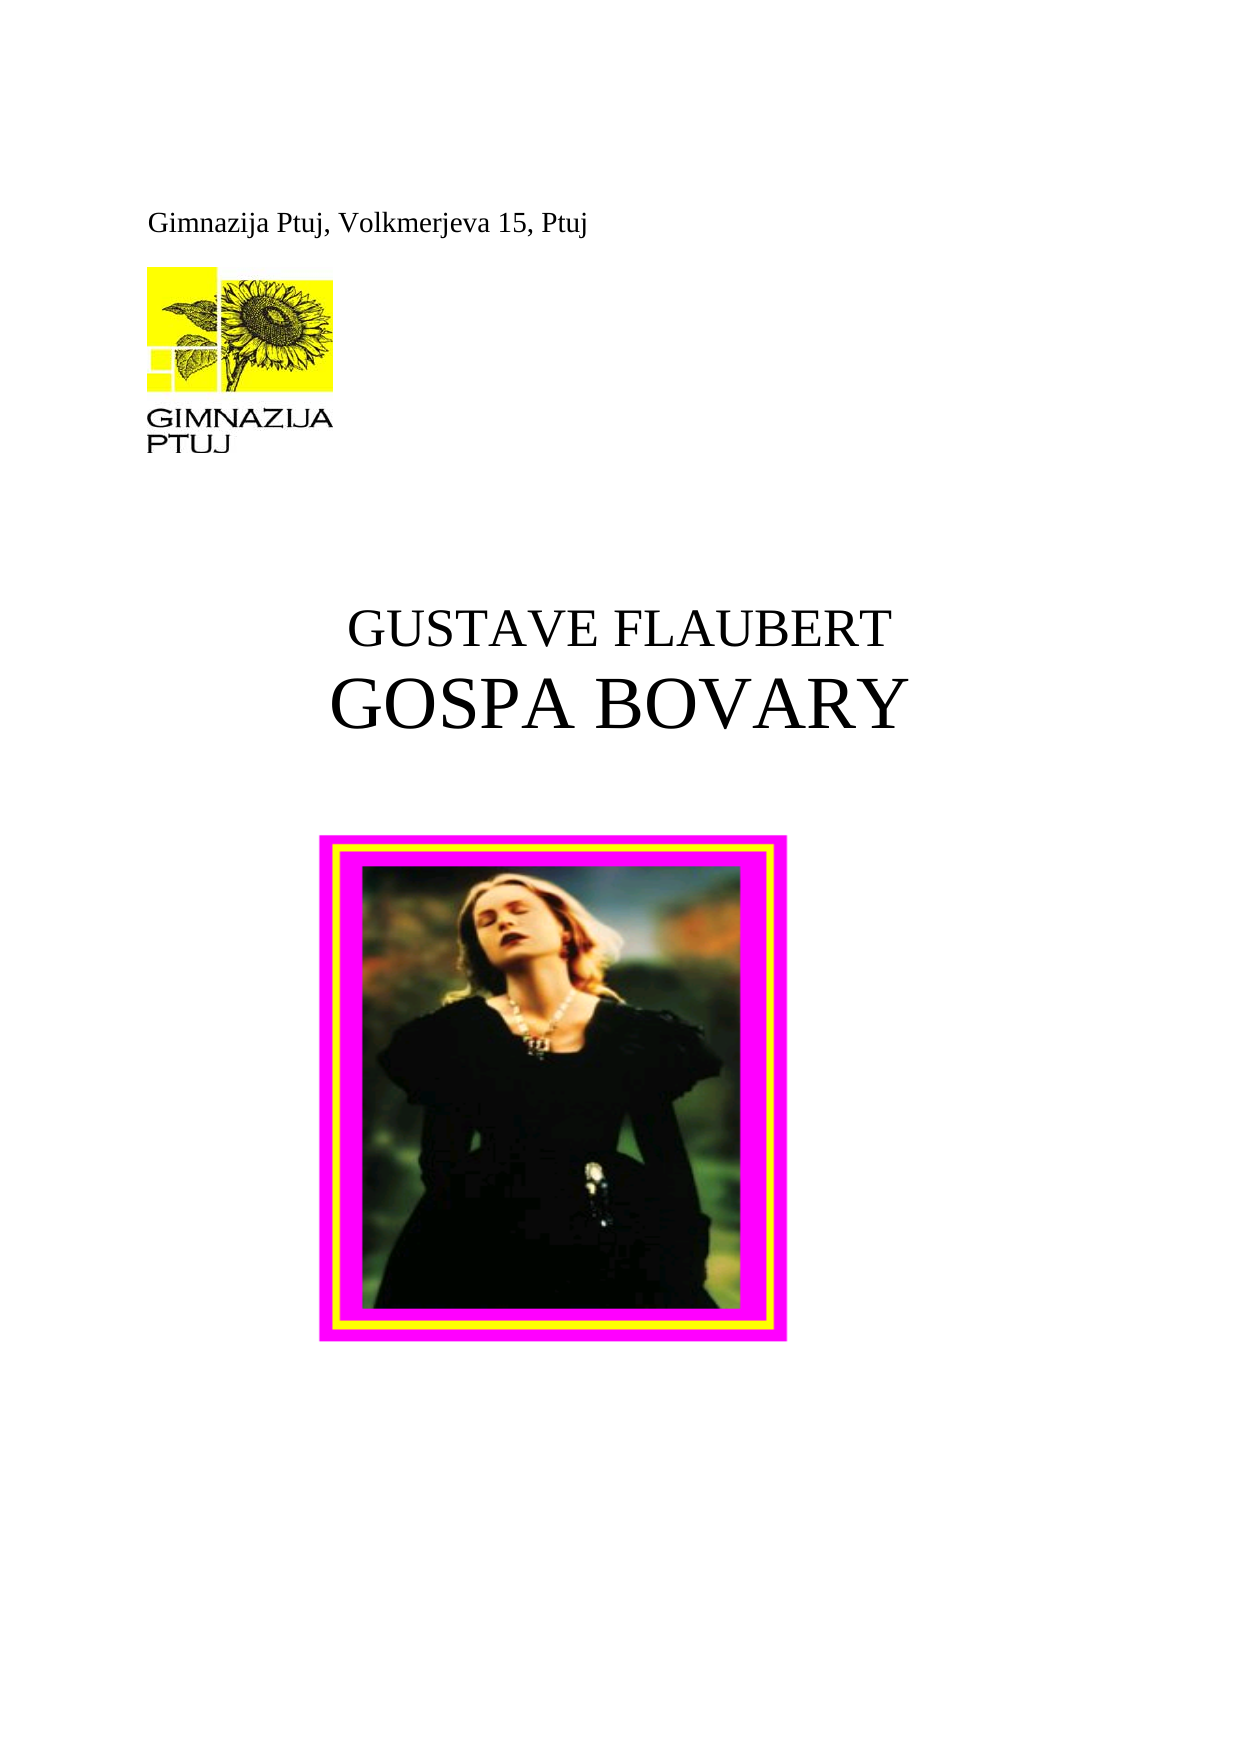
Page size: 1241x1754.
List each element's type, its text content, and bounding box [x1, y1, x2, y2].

picture [316, 831, 793, 1346]
text Gimnazija Ptuj, Volkmerjeva 15, Ptuj [148, 205, 1093, 239]
text GOSPA BOVARY [148, 659, 1093, 745]
text GUSTAVE FLAUBERT [148, 596, 1093, 659]
picture [147, 267, 333, 453]
